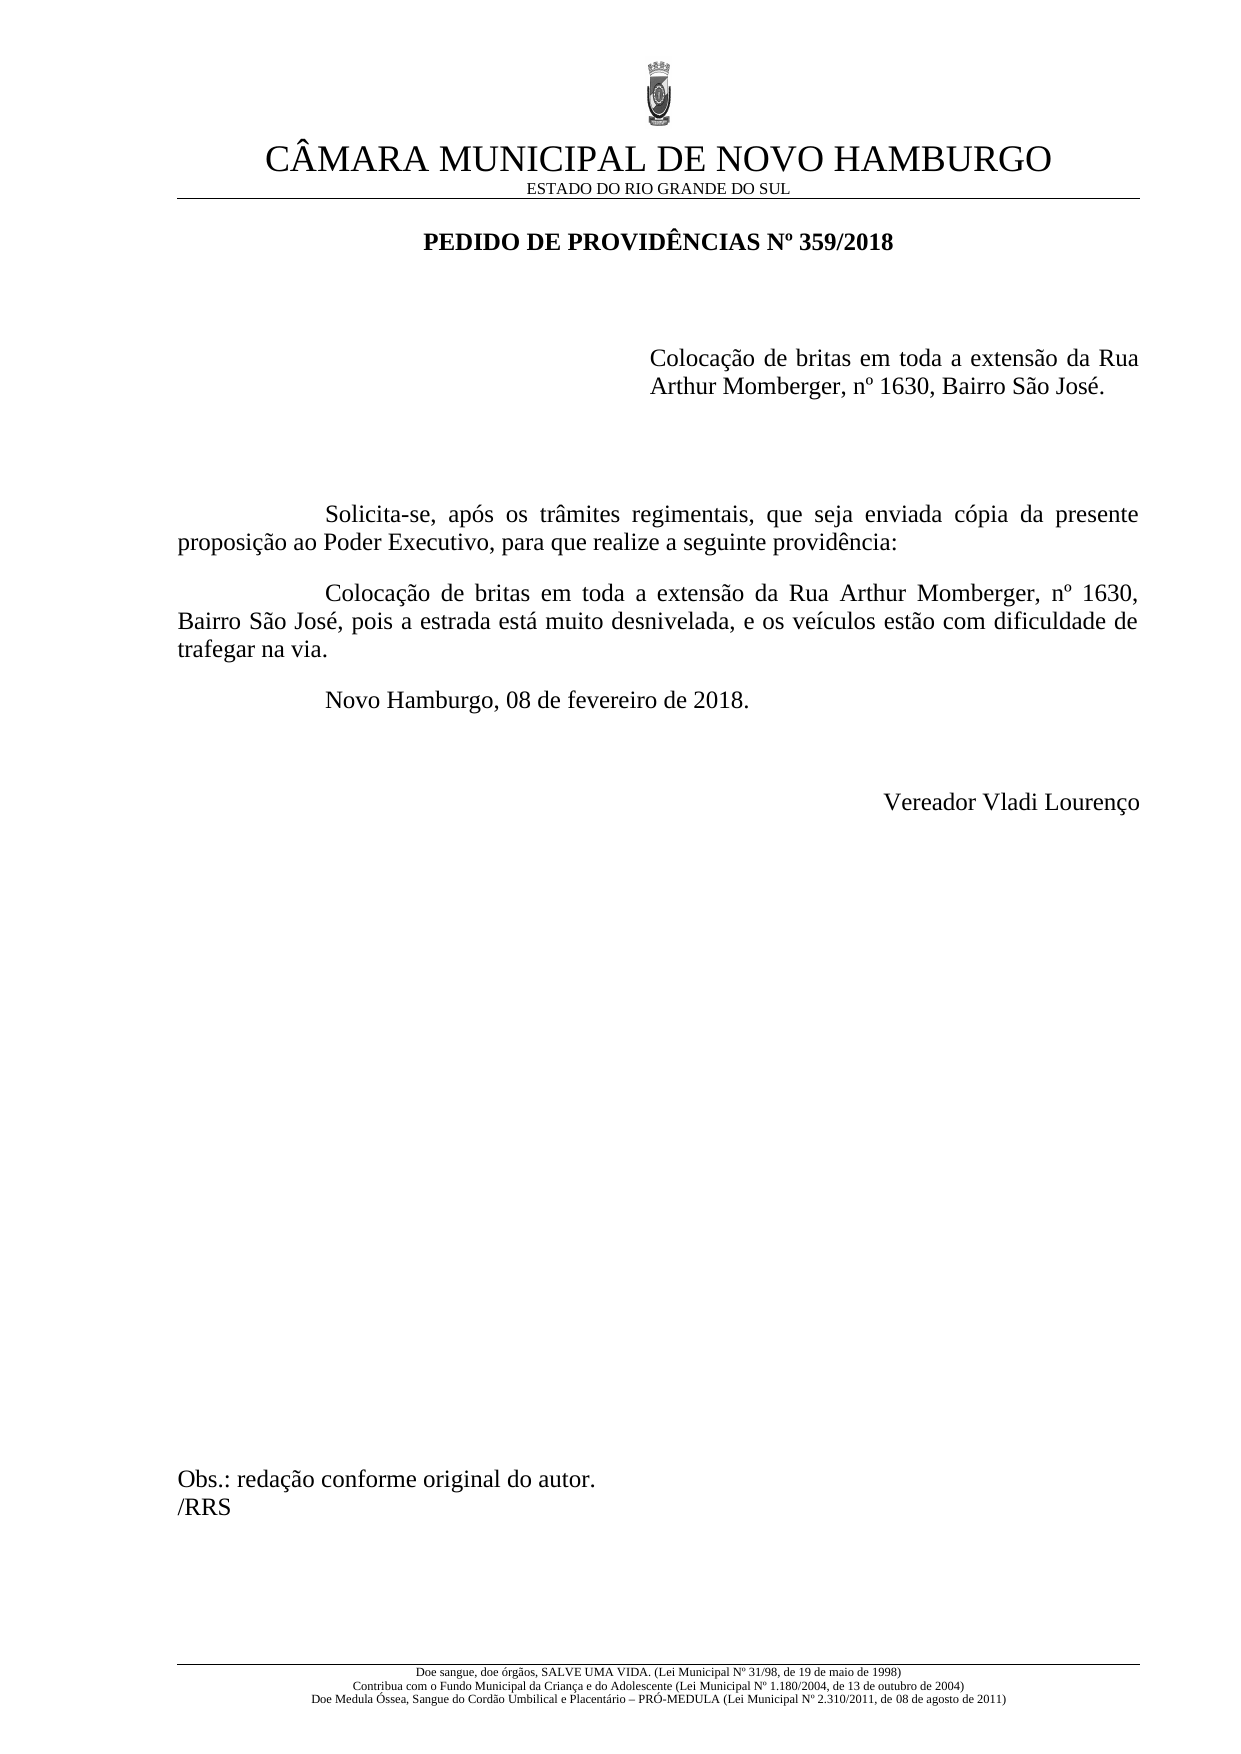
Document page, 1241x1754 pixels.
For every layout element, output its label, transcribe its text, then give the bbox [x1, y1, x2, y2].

text Obs.: redação conforme original do autor. [177, 1465, 1140, 1493]
text Colocação de britas em toda a extensão da Rua Arthur Momberger, nº 1630, Bairro São José, pois a estrada está muito desnivelada, e os veículos estão com dificuldade de trafegar na via. [177, 579, 1140, 662]
text Colocação de britas em toda a extensão da Rua Arthur Momberger, nº 1630, Bairro São José. [649, 344, 1140, 400]
text Solicita-se, após os trâmites regimentais, que seja enviada cópia da presente proposição ao Poder Executivo, para que realize a seguinte providência: [177, 500, 1140, 556]
text /RRS [177, 1493, 1140, 1521]
text Novo Hamburgo, 08 de fevereiro de 2018. [177, 686, 1140, 714]
text PEDIDO DE PROVIDÊNCIAS Nº 359/2018 [177, 228, 1140, 256]
text Vereador Vladi Lourenço [177, 788, 1140, 816]
